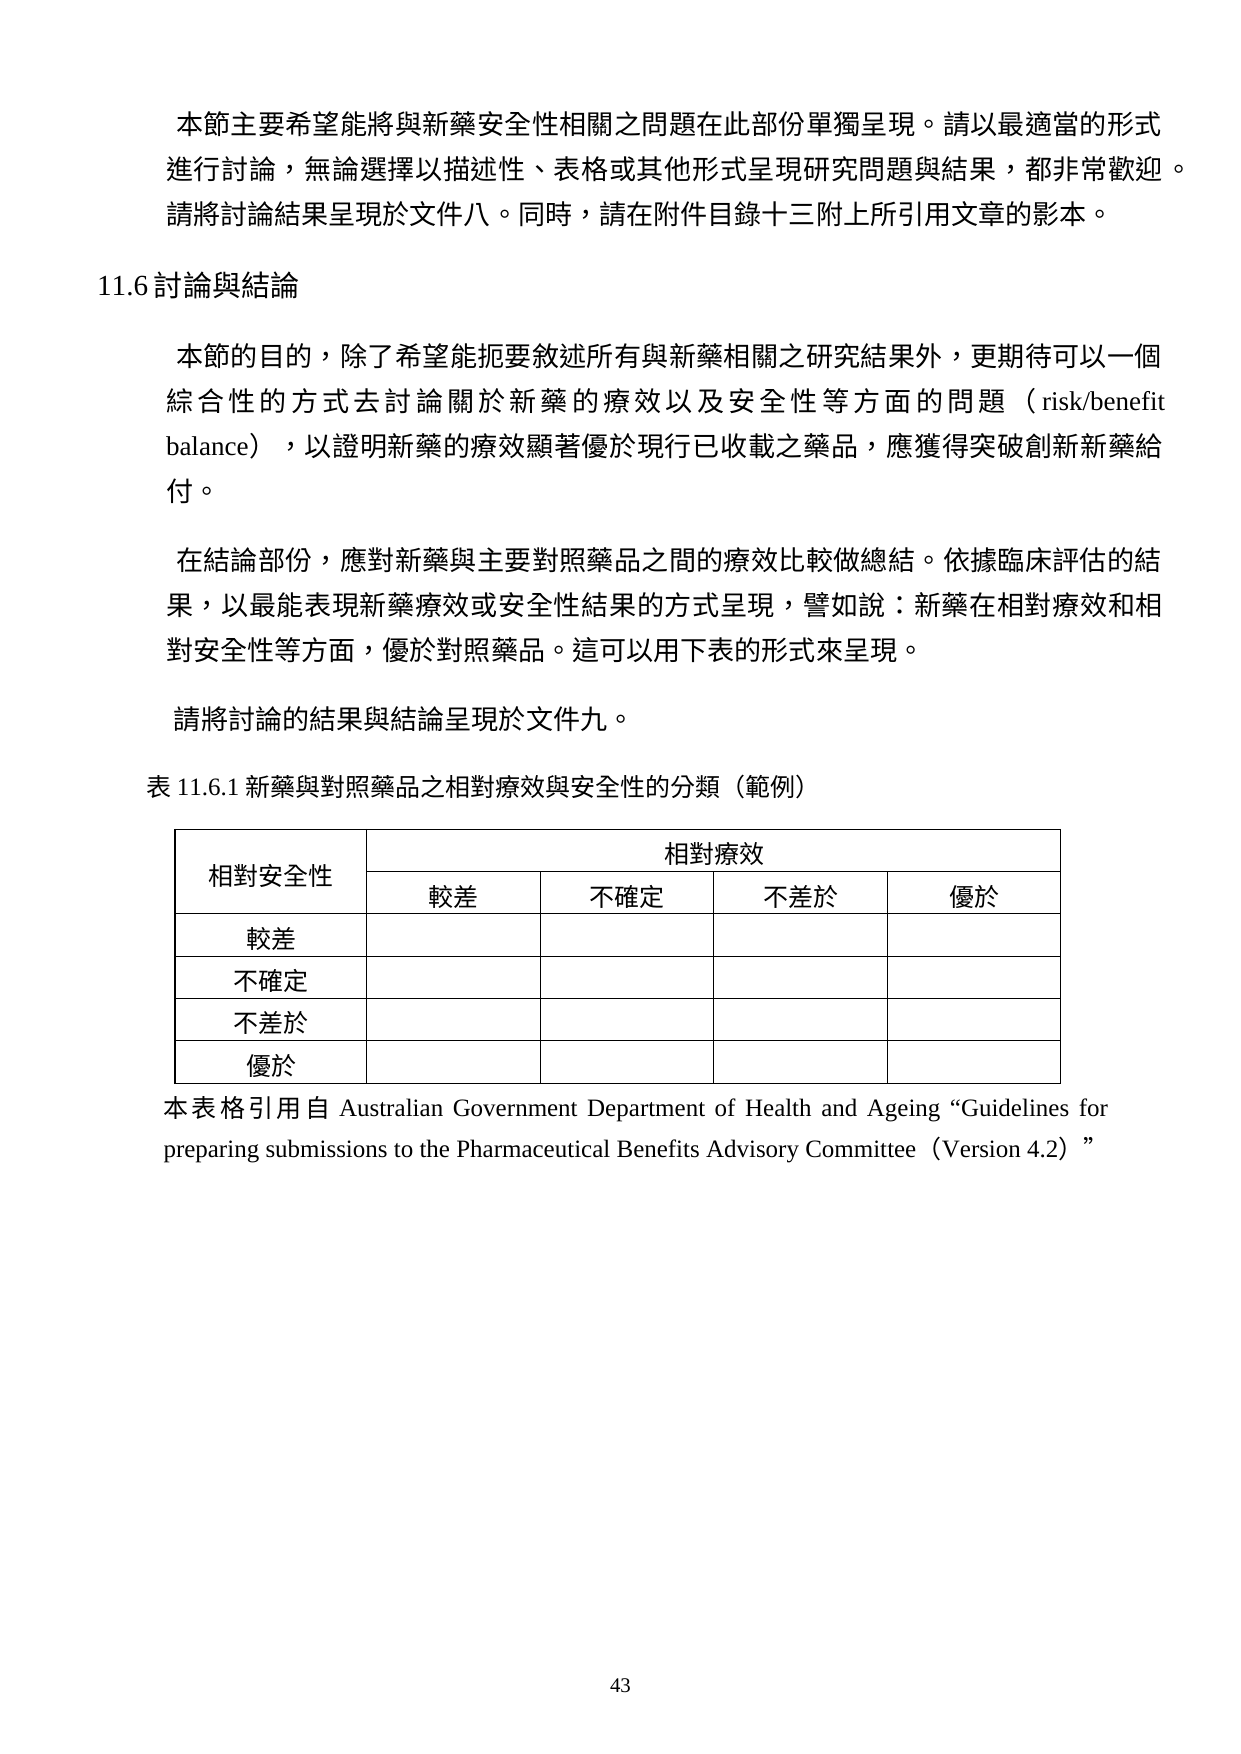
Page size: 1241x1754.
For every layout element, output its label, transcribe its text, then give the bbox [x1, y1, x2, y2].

table_cell 優於 [176, 1041, 366, 1082]
table_cell [541, 1041, 713, 1082]
text 本表格引用自Australian Government Department of Health and Ageing “Guidelines for preparing submissions to the Pharmaceutical Benefits Advisory Committee（Version 4.2）” [163, 1083, 1109, 1166]
table_cell [541, 914, 713, 956]
table_cell [541, 957, 713, 998]
table_cell [367, 914, 540, 956]
text 表11.6.1 新藥與對照藥品之相對療效與安全性的分類（範例） [126, 762, 1165, 804]
table_cell [541, 999, 713, 1040]
table_cell 不差於 [176, 999, 366, 1040]
table_cell [367, 999, 540, 1040]
text 請將討論的結果與結論呈現於文件九。 [126, 693, 1165, 737]
text 11.6討論與結論 [75, 257, 1165, 305]
table_cell 較差 [176, 914, 366, 956]
table_cell [714, 1041, 887, 1082]
table_cell [888, 999, 1060, 1040]
table_cell 優於 [888, 872, 1060, 913]
table_cell [888, 957, 1060, 998]
table_cell [714, 999, 887, 1040]
table_cell 不確定 [541, 872, 713, 913]
table_cell 不確定 [176, 957, 366, 998]
text 在結論部份，應對新藥與主要對照藥品之間的療效比較做總結。依據臨床評估的結果，以最能表現新藥療效或安全性結果的方式呈現，譬如說：新藥在相對療效和相對安全性等方面，優於對照藥品。這可以用下表的形式來呈現。 [125, 534, 1165, 668]
table_cell [367, 1041, 540, 1082]
table_header 相對安全性 [176, 830, 366, 913]
table_cell [714, 914, 887, 956]
table_cell 較差 [367, 872, 540, 913]
table_cell [888, 1041, 1060, 1082]
text 本節的目的，除了希望能扼要敘述所有與新藥相關之研究結果外，更期待可以一個綜合性的方式去討論關於新藥的療效以及安全性等方面的問題（risk/benefit balance），以證明新藥的療效顯著優於現行已收載之藥品，應獲得突破創新新藥給付。 [125, 330, 1165, 509]
table_cell [367, 957, 540, 998]
table_cell 不差於 [714, 872, 887, 913]
table_header 相對療效 [367, 830, 1060, 871]
table_cell [888, 914, 1060, 956]
table_cell [714, 957, 887, 998]
text 本節主要希望能將與新藥安全性相關之問題在此部份單獨呈現。請以最適當的形式進行討論，無論選擇以描述性、表格或其他形式呈現研究問題與結果，都非常歡迎。請將討論結果呈現於文件八。同時，請在附件目錄十三附上所引用文章的影本。 [125, 98, 1165, 232]
